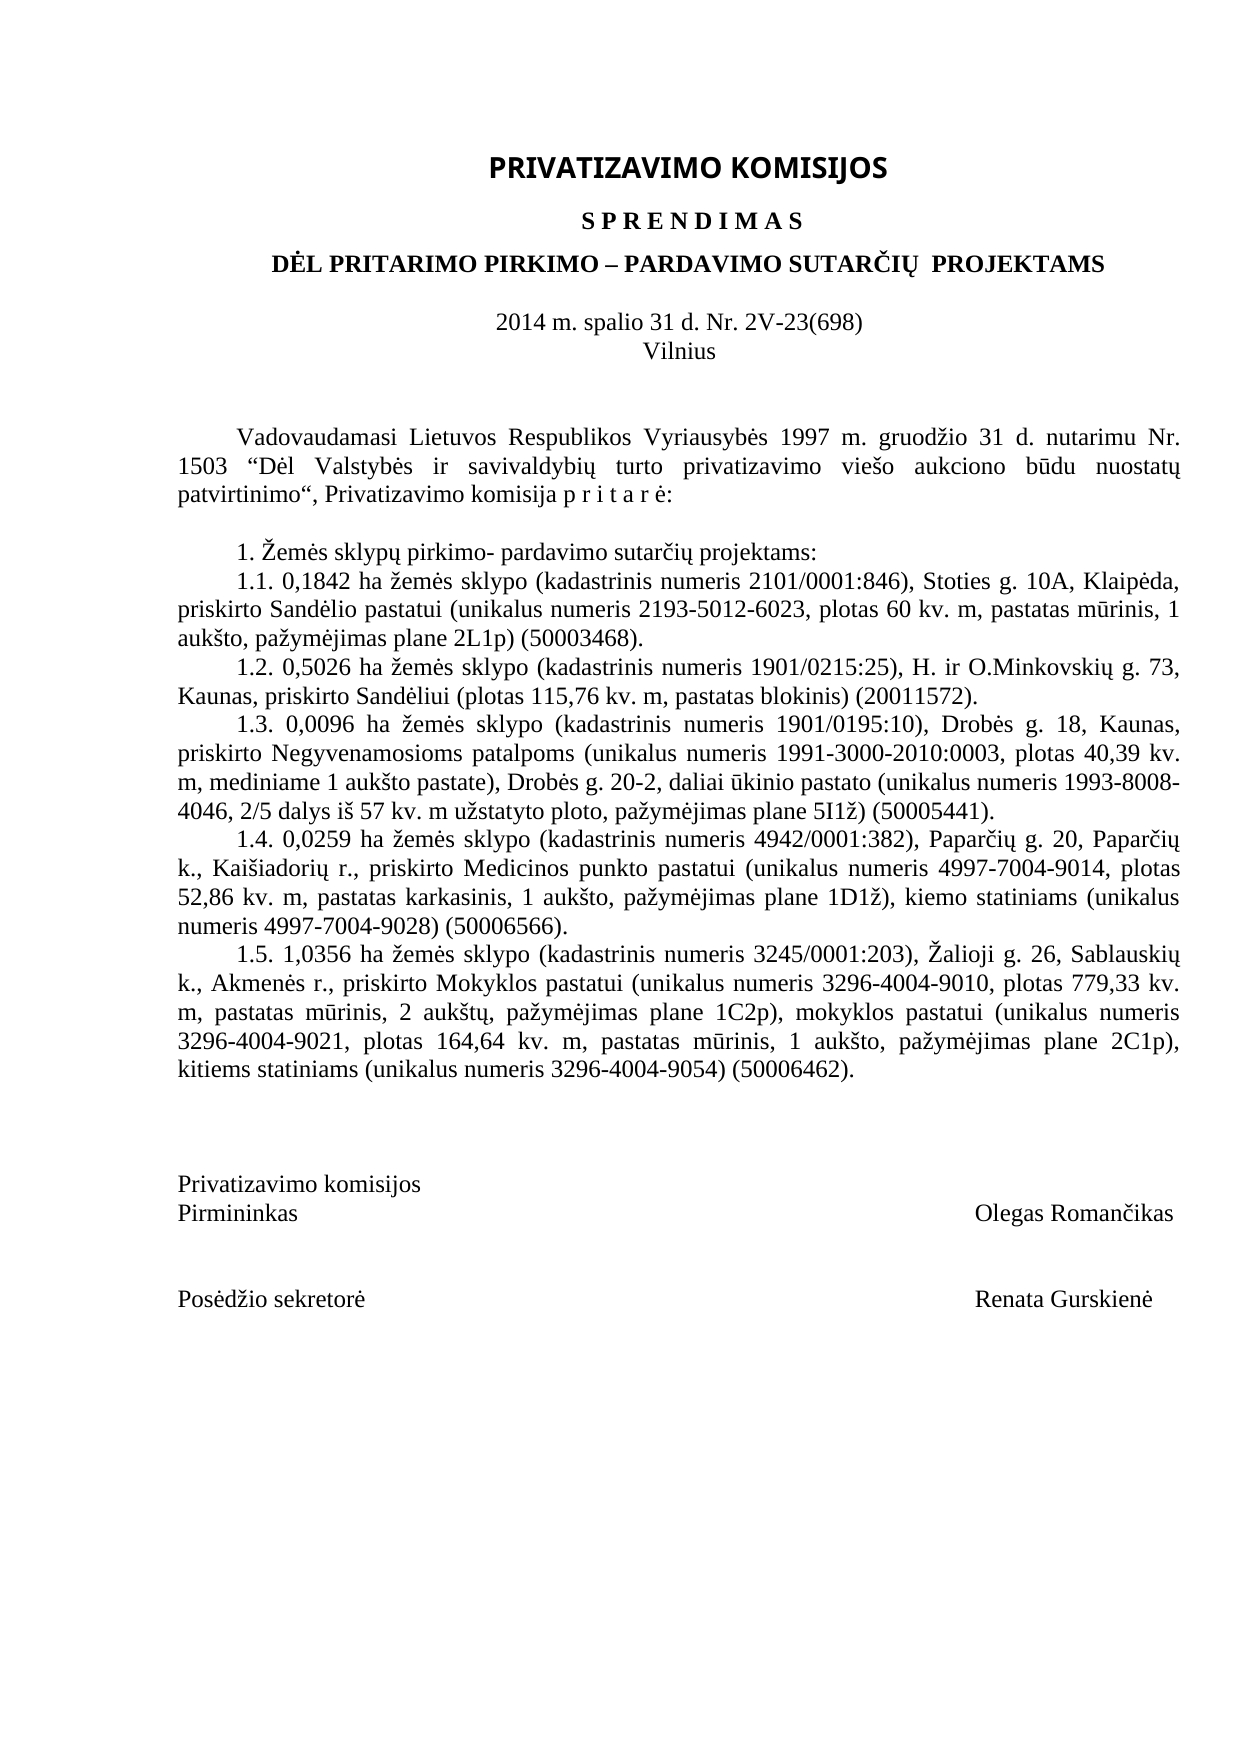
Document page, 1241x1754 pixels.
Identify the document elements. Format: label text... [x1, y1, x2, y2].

text Privatizavimo komisijos [177, 1169, 1208, 1198]
text Posėdžio sekretorė Renata Gurskienė [177, 1284, 1181, 1313]
text S P R E N D I M A S [177, 206, 1206, 235]
text 1.5. 1,0356 ha žemės sklypo (kadastrinis numeris 3245/0001:203), Žalioji g. 26, Sablauskių k., Akmenės r., priskirto Mokyklos pastatui (unikalus numeris 3296-4004-9010, plotas 779,33 kv. m, pastatas mūrinis, 2 aukštų, pažymėjimas plane 1C2p), mokyklos pastatui (unikalus numeris 3296-4004-9021, plotas 164,64 kv. m, pastatas mūrinis, 1 aukšto, pažymėjimas plane 2C1p), kitiems statiniams (unikalus numeris 3296-4004-9054) (50006462). [177, 939, 1181, 1083]
text 1. Žemės sklypų pirkimo- pardavimo sutarčių projektams: [215, 537, 1181, 566]
text Vadovaudamasi Lietuvos Respublikos Vyriausybės 1997 m. gruodžio 31 d. nutarimu Nr. 1503 “Dėl Valstybės ir savivaldybių turto privatizavimo viešo aukciono būdu nuostatų patvirtinimo“, Privatizavimo komisija p r i t a r ė: [177, 422, 1181, 508]
text DĖL PRITARIMO PIRKIMO – PARDAVIMO SUTARČIŲ PROJEKTAMS [177, 249, 1206, 278]
text 2014 m. spalio 31 d. Nr. 2V-23(698) [177, 307, 1181, 336]
text 1.1. 0,1842 ha žemės sklypo (kadastrinis numeris 2101/0001:846), Stoties g. 10A, Klaipėda, priskirto Sandėlio pastatui (unikalus numeris 2193-5012-6023, plotas 60 kv. m, pastatas mūrinis, 1 aukšto, pažymėjimas plane 2L1p) (50003468). [177, 566, 1181, 652]
text 1.3. 0,0096 ha žemės sklypo (kadastrinis numeris 1901/0195:10), Drobės g. 18, Kaunas, priskirto Negyvenamosioms patalpoms (unikalus numeris 1991-3000-2010:0003, plotas 40,39 kv. m, mediniame 1 aukšto pastate), Drobės g. 20-2, daliai ūkinio pastato (unikalus numeris 1993-8008-4046, 2/5 dalys iš 57 kv. m užstatyto ploto, pažymėjimas plane 5I1ž) (50005441). [177, 709, 1181, 824]
text 1.2. 0,5026 ha žemės sklypo (kadastrinis numeris 1901/0215:25), H. ir O.Minkovskių g. 73, Kaunas, priskirto Sandėliui (plotas 115,76 kv. m, pastatas blokinis) (20011572). [177, 652, 1181, 709]
text PRIVATIZAVIMO KOMISIJOS [177, 147, 1206, 187]
text Pirmininkas Olegas Romančikas [177, 1198, 1179, 1227]
text 1.4. 0,0259 ha žemės sklypo (kadastrinis numeris 4942/0001:382), Paparčių g. 20, Paparčių k., Kaišiadorių r., priskirto Medicinos punkto pastatui (unikalus numeris 4997-7004-9014, plotas 52,86 kv. m, pastatas karkasinis, 1 aukšto, pažymėjimas plane 1D1ž), kiemo statiniams (unikalus numeris 4997-7004-9028) (50006566). [177, 824, 1181, 939]
text Vilnius [177, 336, 1181, 364]
